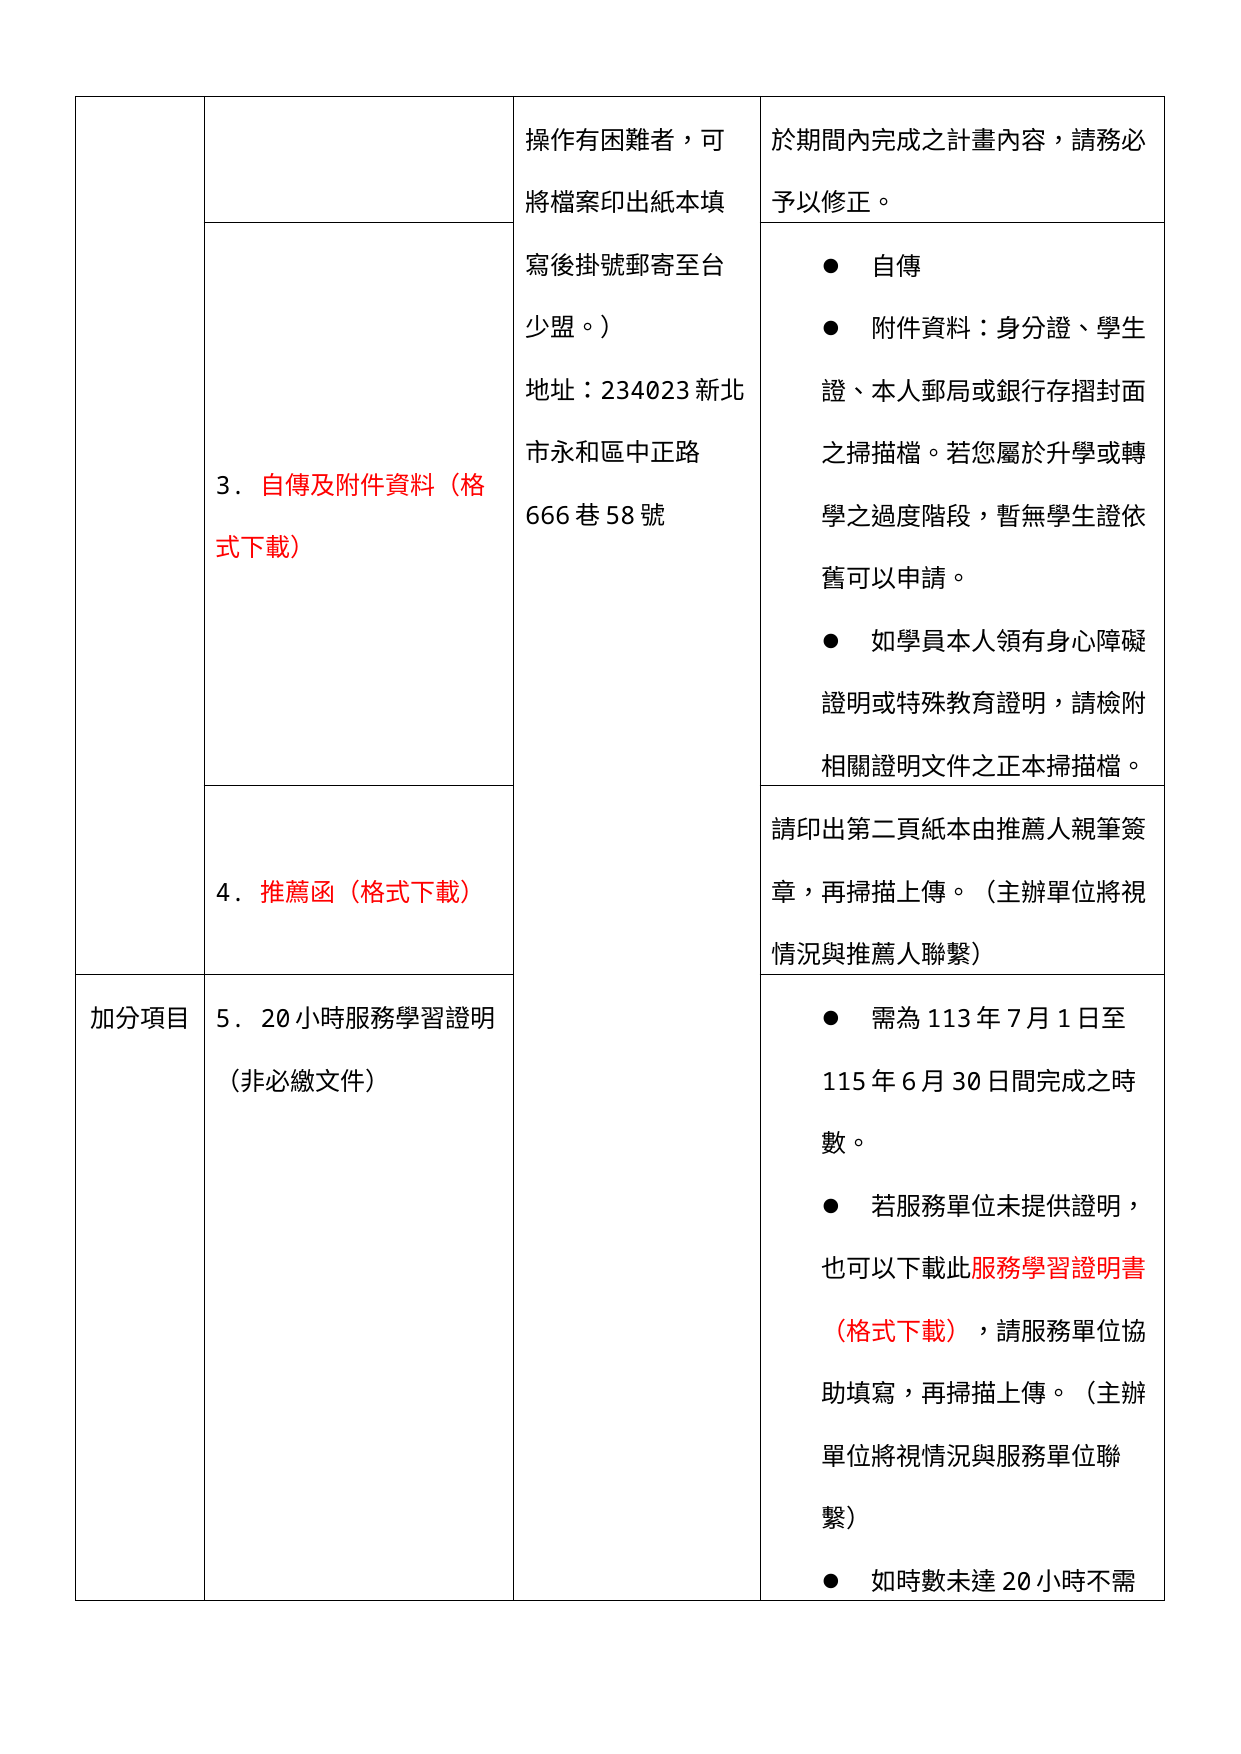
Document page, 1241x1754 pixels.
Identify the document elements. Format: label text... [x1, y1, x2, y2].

table_cell [76, 97, 204, 974]
table_cell 需為113年7月1日至115年6月30日間完成之時數。 若服務單位未提供證明，也可以下載此服務學習證明書（格式下載），請服務單位協助填寫，再掃描上傳。（主辦單位將視情況與服務單位聯繫） 如時數未達20小時不需繳交。 詳情請至官網學習課程>服務學習了解。 [761, 975, 1164, 1600]
table_cell 操作有困難者，可將檔案印出紙本填寫後掛號郵寄至台少盟。） 地址：234023新北市永和區中正路666巷58號 [514, 97, 760, 1600]
table_cell 4. 推薦函（格式下載） [205, 786, 513, 974]
table_cell 自傳 附件資料：身分證、學生證、本人郵局或銀行存摺封面之掃描檔。若您屬於升學或轉學之過度階段，暫無學生證依舊可以申請。 如學員本人領有身心障礙證明或特殊教育證明，請檢附相關證明文件之正本掃描檔。 [761, 223, 1164, 785]
table_cell 3. 自傳及附件資料（格式下載） [205, 223, 513, 785]
table_cell 請印出第二頁紙本由推薦人親筆簽章，再掃描上傳。（主辦單位將視情況與推薦人聯繫） [761, 786, 1164, 974]
table_cell 加分項目 [76, 975, 204, 1600]
table_cell 5. 20小時服務學習證明（非必繳文件） [205, 975, 513, 1600]
table_cell [205, 97, 513, 222]
table_cell 於期間內完成之計畫內容，請務必予以修正。 [761, 97, 1164, 222]
